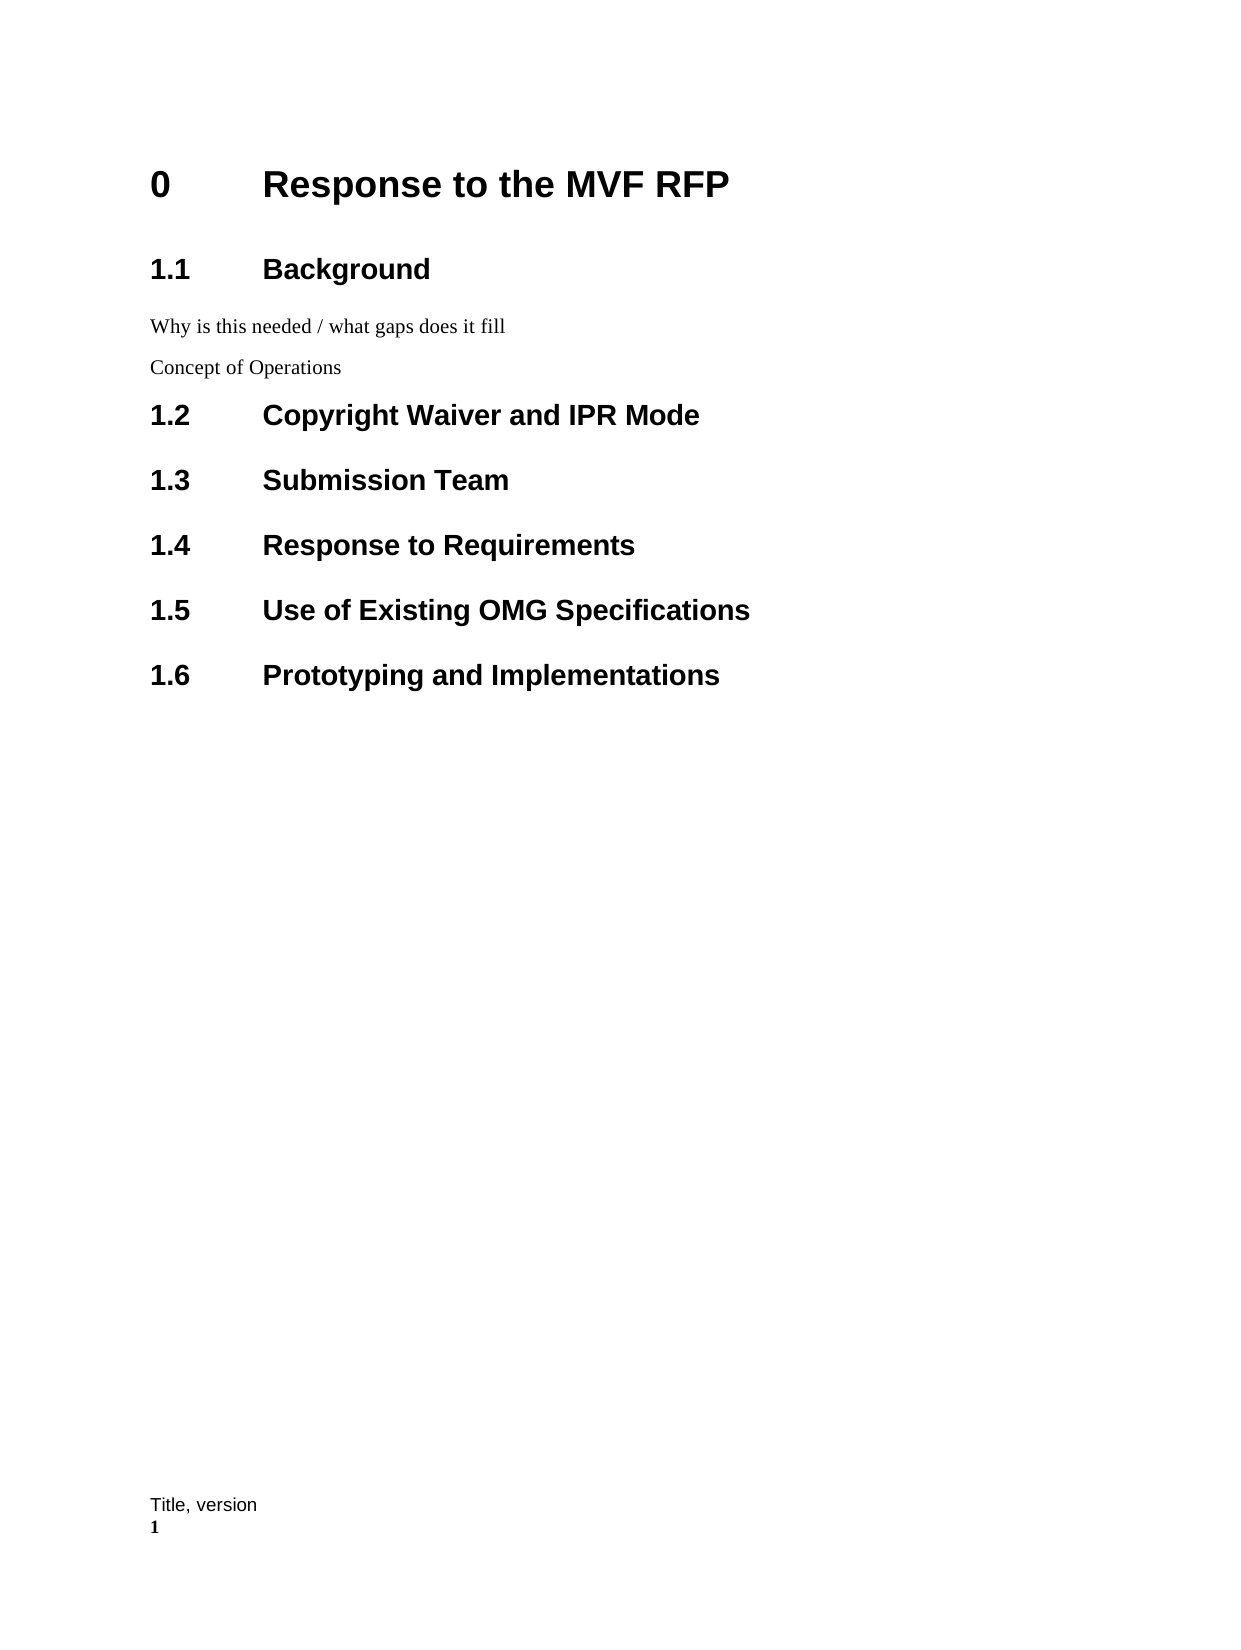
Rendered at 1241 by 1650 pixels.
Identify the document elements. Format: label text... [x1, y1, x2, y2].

subtitle Submission Team [150, 463, 1165, 497]
subtitle Copyright Waiver and IPR Mode [150, 398, 1165, 432]
subtitle Use of Existing OMG Specifications [150, 593, 1165, 627]
text Why is this needed / what gaps does it fill [150, 314, 1165, 338]
subtitle Background [150, 252, 1165, 285]
subtitle Response to the MVF RFP [150, 162, 1165, 205]
subtitle Prototyping and Implementations [150, 658, 1165, 692]
text Concept of Operations [150, 354, 1165, 378]
subtitle Response to Requirements [150, 528, 1165, 562]
